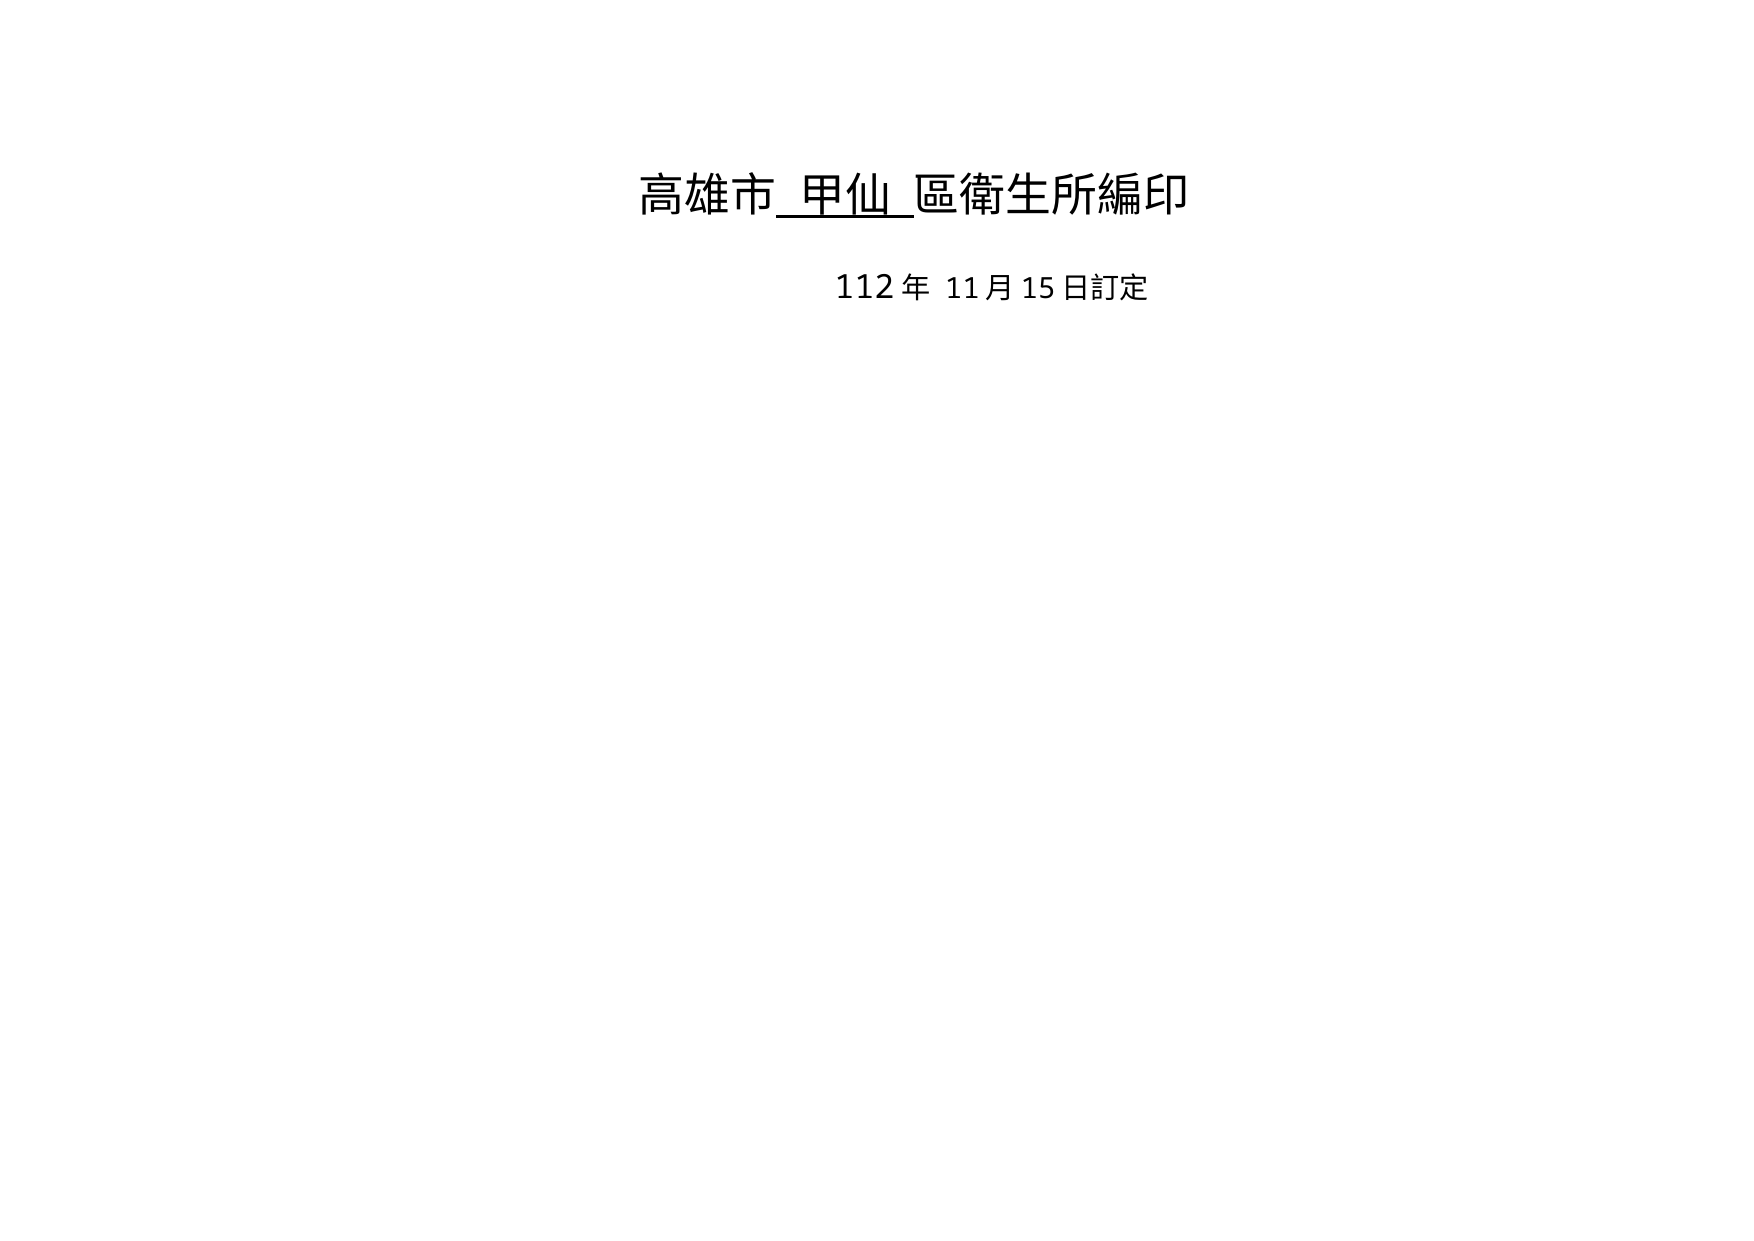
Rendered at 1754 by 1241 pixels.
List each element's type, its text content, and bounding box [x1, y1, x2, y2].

text 高雄市 甲仙 區衛生所編印 [118, 118, 1544, 243]
text 112年 11月15日訂定 [118, 243, 1544, 306]
